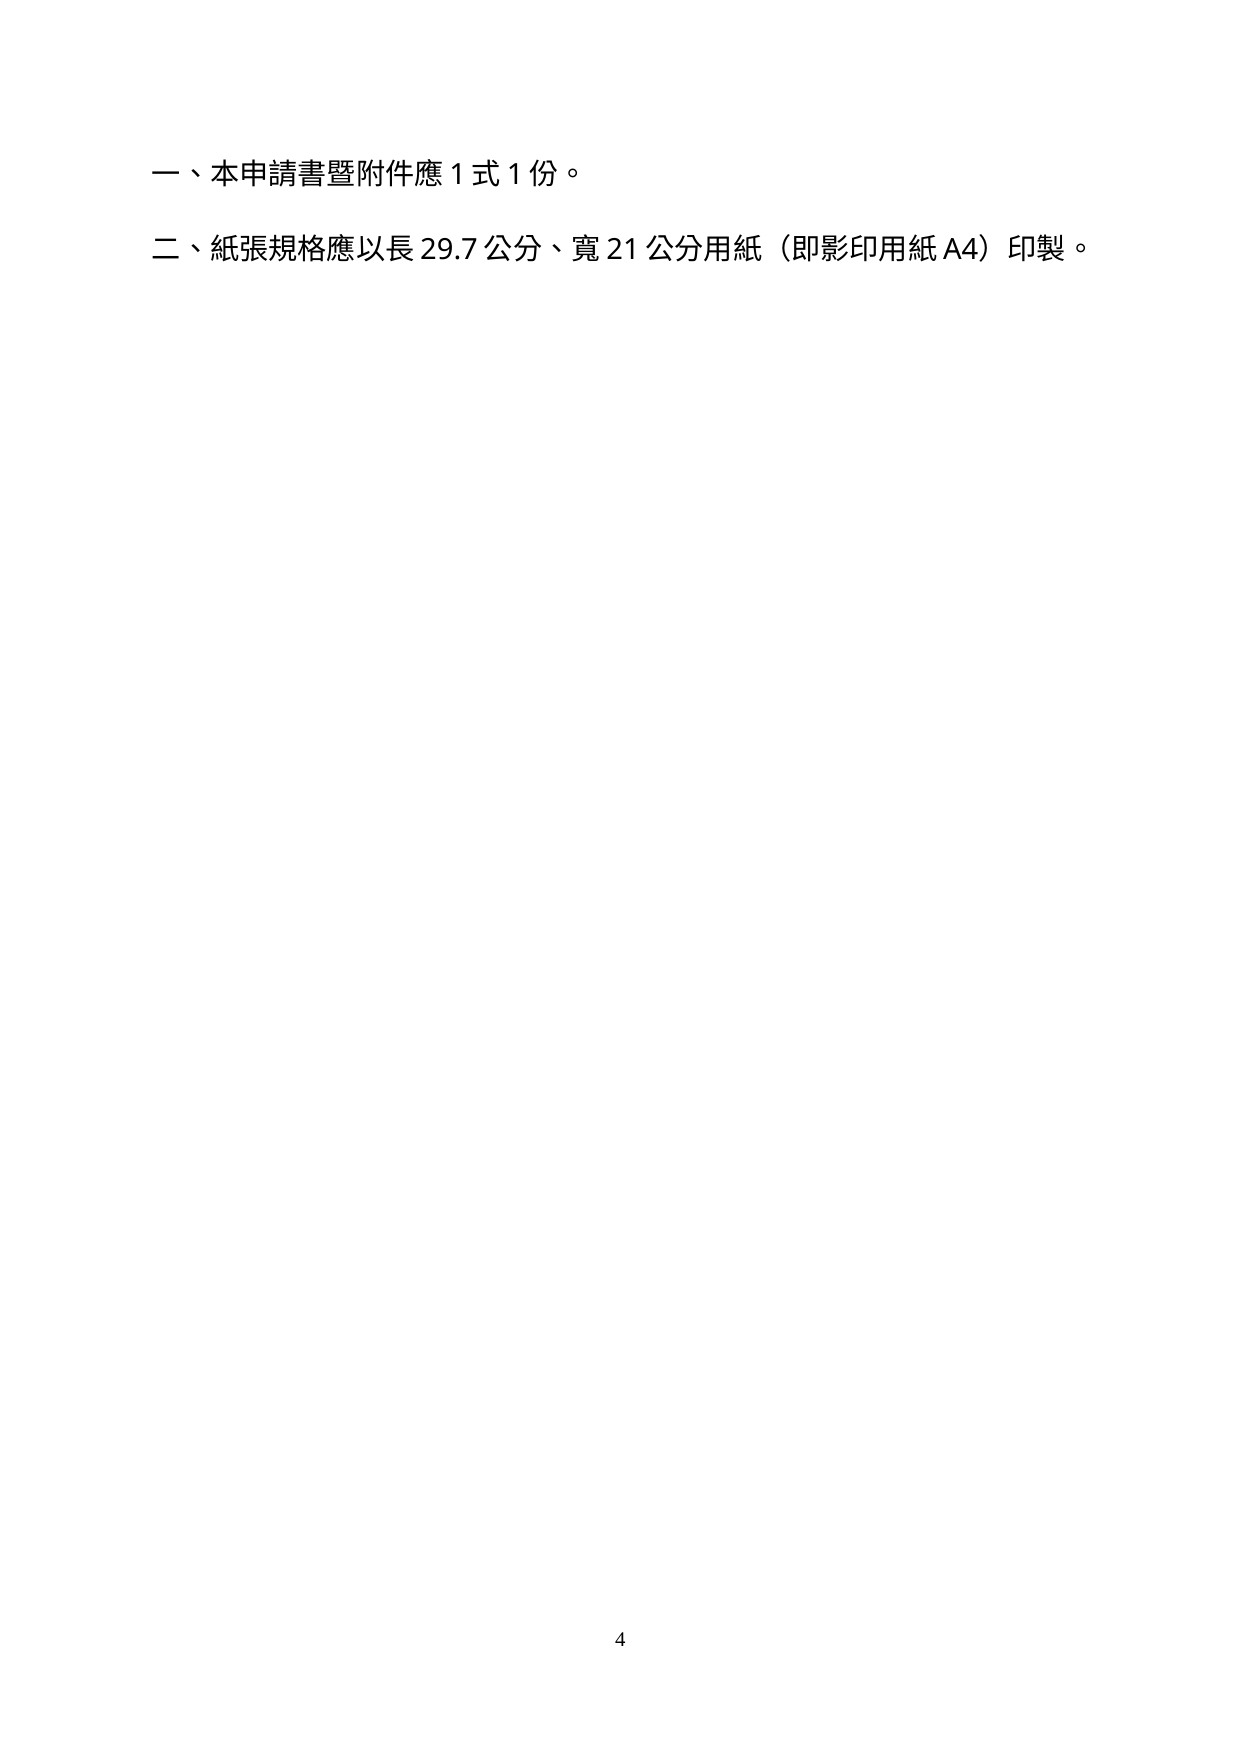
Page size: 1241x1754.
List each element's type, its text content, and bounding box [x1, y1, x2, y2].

text 一、本申請書暨附件應1式1份。 [152, 134, 1122, 209]
text 二、紙張規格應以長29.7公分、寬21公分用紙（即影印用紙A4）印製。 [152, 209, 1122, 284]
